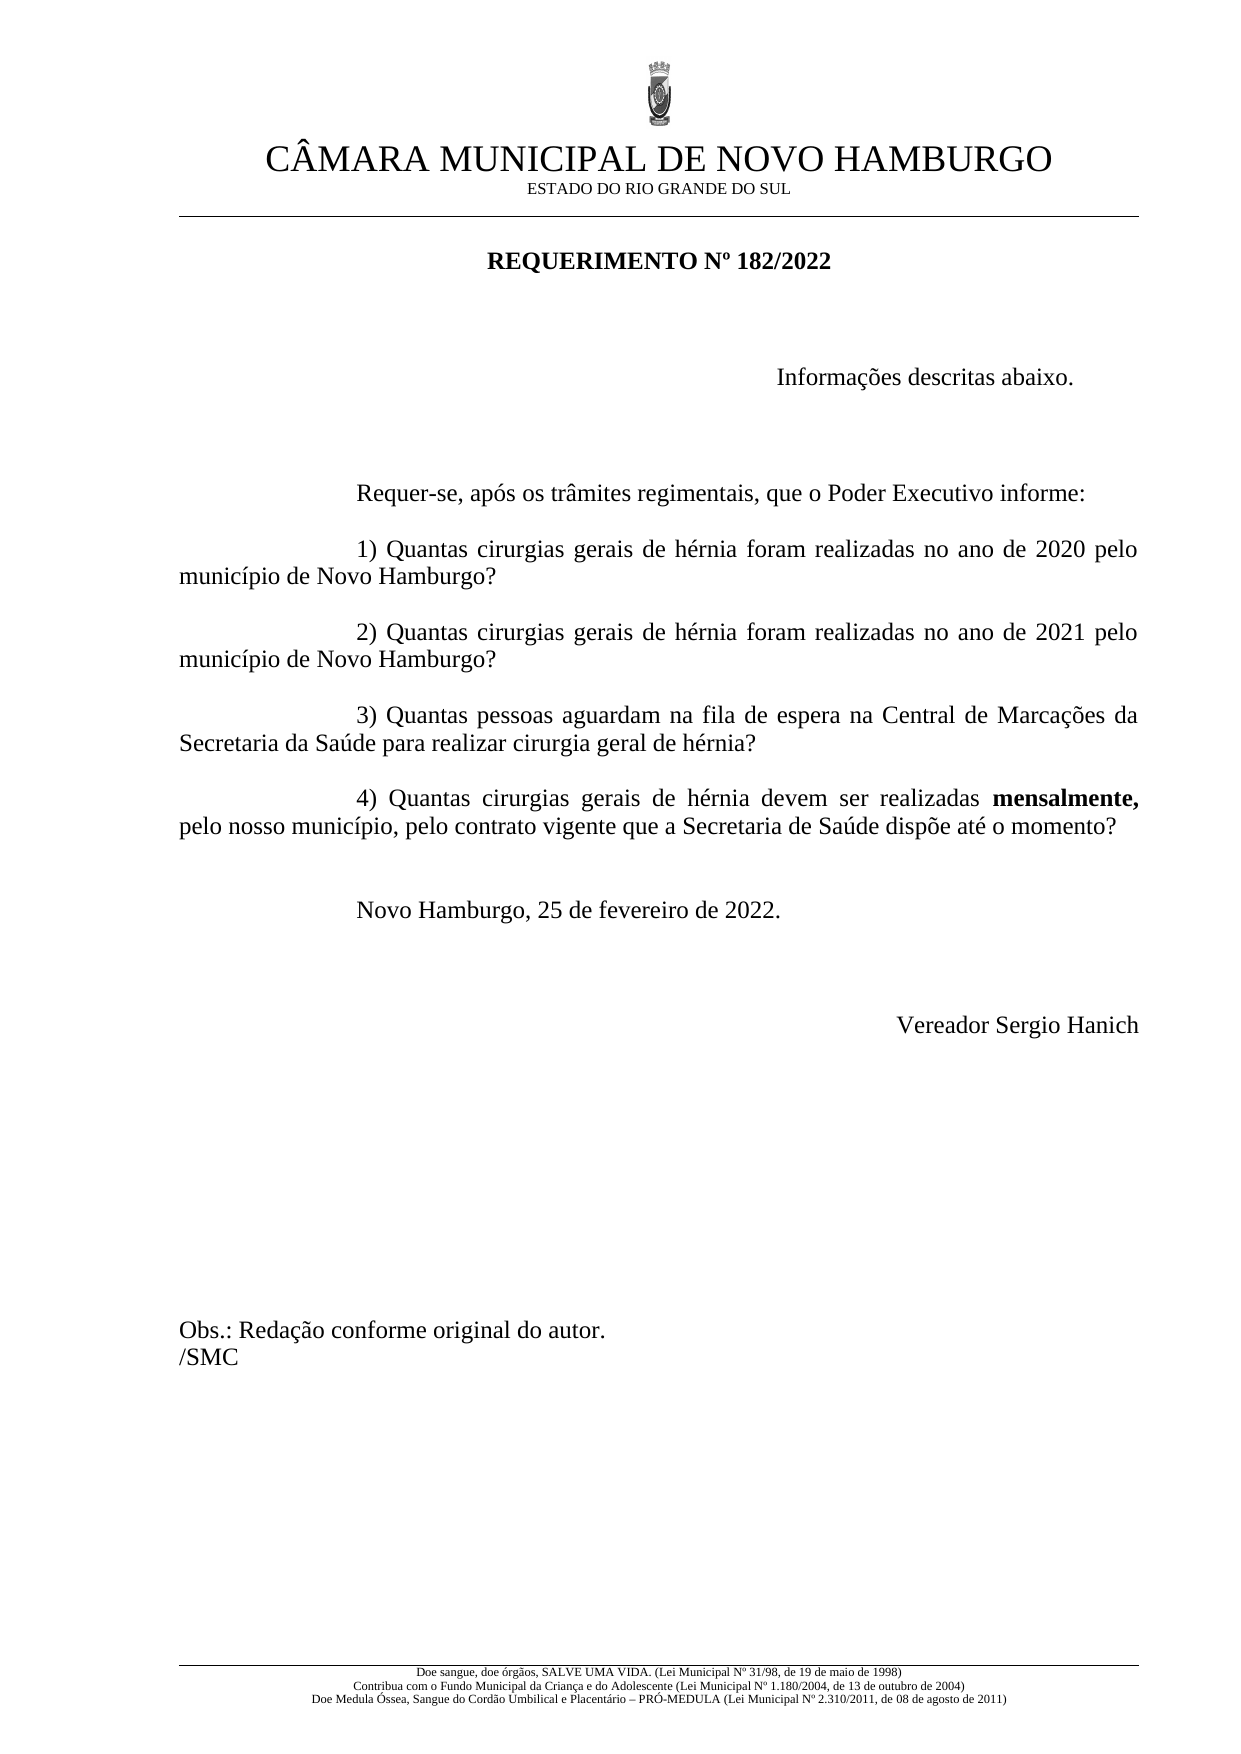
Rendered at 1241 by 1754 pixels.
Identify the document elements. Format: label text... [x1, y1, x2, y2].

text Novo Hamburgo, 25 de fevereiro de 2022. [179, 897, 1139, 924]
text 1) Quantas cirurgias gerais de hérnia foram realizadas no ano de 2020 pelo município de Novo Hamburgo? [179, 535, 1139, 590]
text Informações descritas abaixo. [651, 363, 1139, 391]
text Requer-se, após os trâmites regimentais, que o Poder Executivo informe: [179, 479, 1139, 507]
text 3) Quantas pessoas aguardam na fila de espera na Central de Marcações da Secretaria da Saúde para realizar cirurgia geral de hérnia? [179, 701, 1139, 756]
text 4) Quantas cirurgias gerais de hérnia devem ser realizadas mensalmente, pelo nosso município, pelo contrato vigente que a Secretaria de Saúde dispõe até o momento? [179, 784, 1139, 839]
text Vereador Sergio Hanich [179, 1011, 1139, 1039]
text Obs.: Redação conforme original do autor. [179, 1316, 1139, 1343]
text /SMC [179, 1343, 1139, 1371]
text 2) Quantas cirurgias gerais de hérnia foram realizadas no ano de 2021 pelo município de Novo Hamburgo? [179, 618, 1139, 673]
text REQUERIMENTO Nº 182/2022 [179, 247, 1139, 274]
